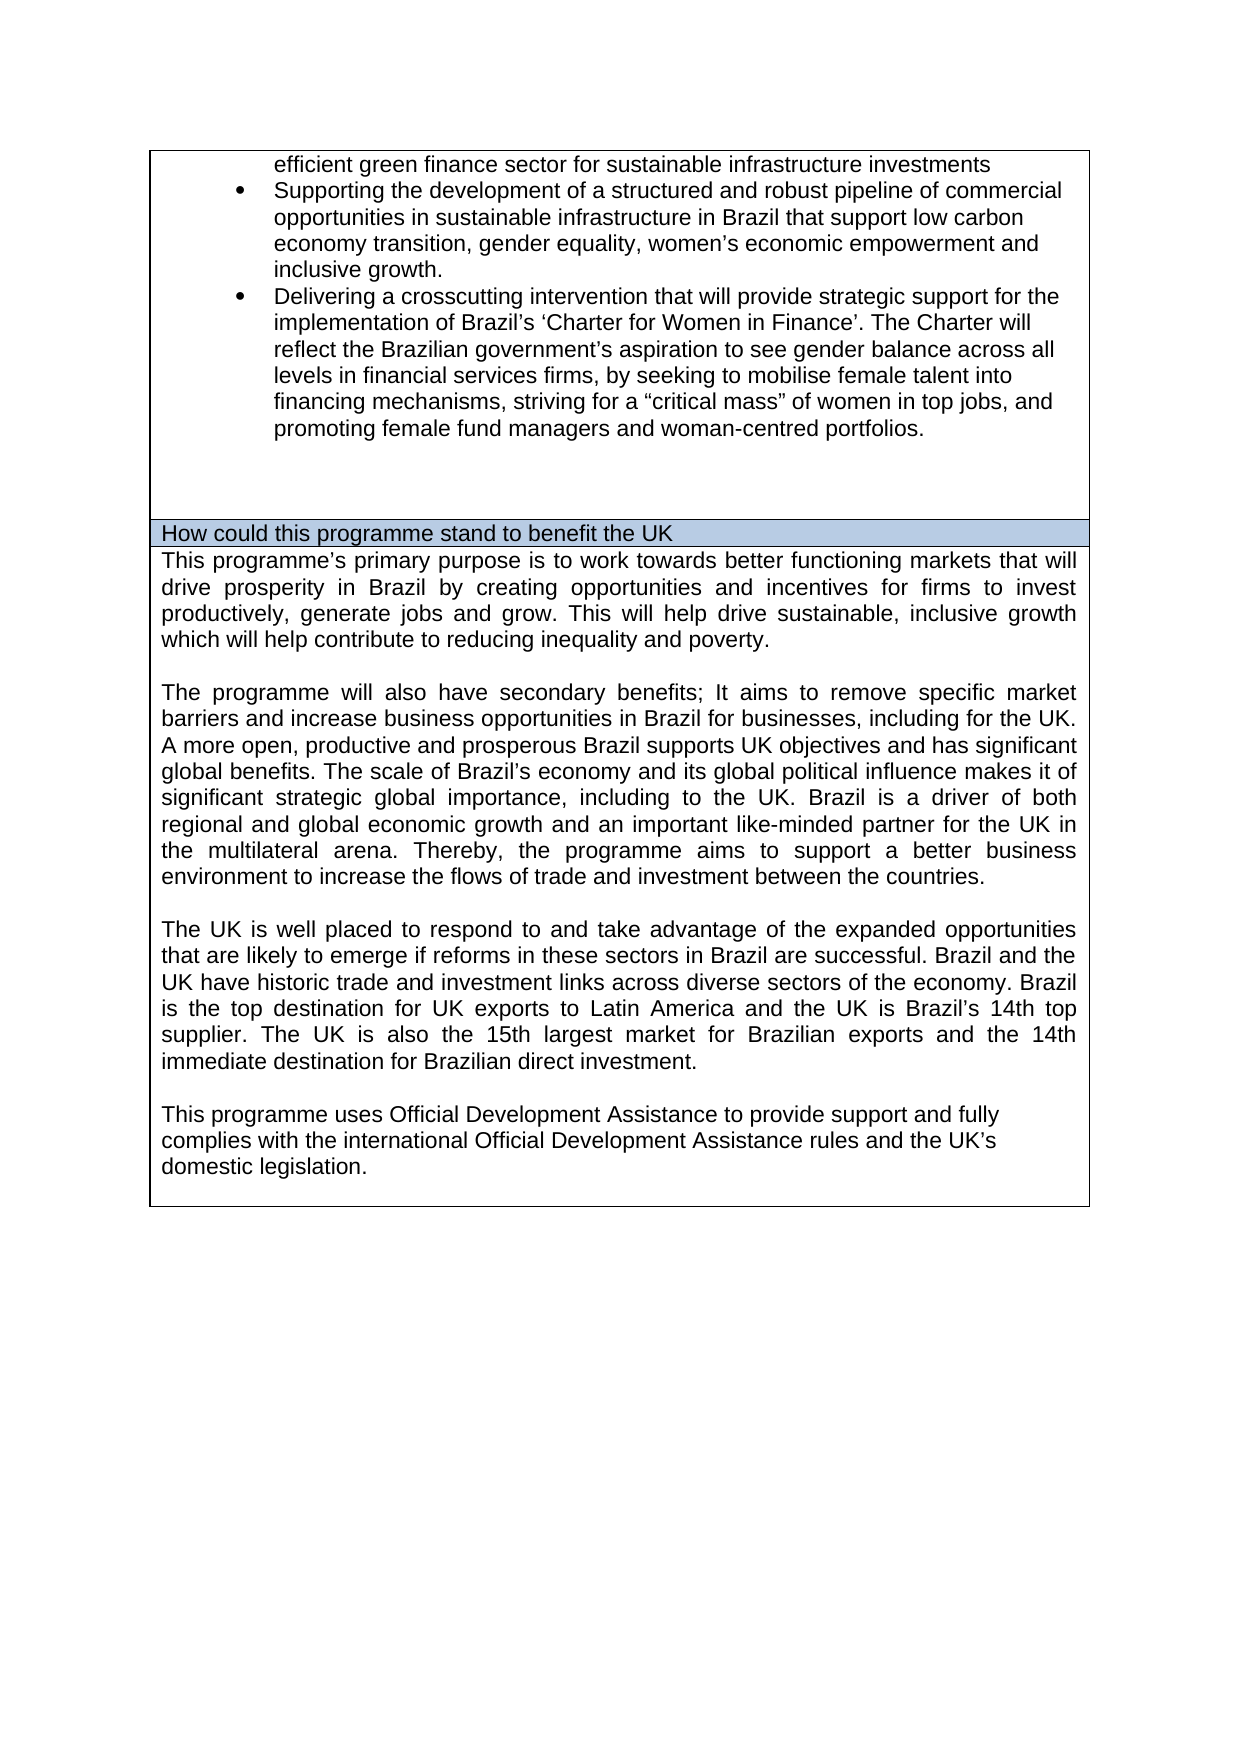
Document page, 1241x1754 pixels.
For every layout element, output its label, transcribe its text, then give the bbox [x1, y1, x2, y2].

table_cell This programme’s primary purpose is to work towards better functioning markets that will drive prosperity in Brazil by creating opportunities and incentives for firms to invest productively, generate jobs and grow. This will help drive sustainable, inclusive growth which will help contribute to reducing inequality and poverty. The programme will also have secondary benefits; It aims to remove specific market barriers and increase business opportunities in Brazil for businesses, including for the UK. A more open, productive and prosperous Brazil supports UK objectives and has significant global benefits. The scale of Brazil’s economy and its global political influence makes it of significant strategic global importance, including to the UK. Brazil is a driver of both regional and global economic growth and an important like-minded partner for the UK in the multilateral arena. Thereby, the programme aims to support a better business environment to increase the flows of trade and investment between the countries. The UK is well placed to respond to and take advantage of the expanded opportunities that are likely to emerge if reforms in these sectors in Brazil are successful. Brazil and the UK have historic trade and investment links across diverse sectors of the economy. Brazil is the top destination for UK exports to Latin America and the UK is Brazil’s 14th top supplier. The UK is also the 15th largest market for Brazilian exports and the 14th immediate destination for Brazilian direct investment. This programme uses Official Development Assistance to provide support and fully complies with the international Official Development Assistance rules and the UK’s domestic legislation. [151, 547, 1089, 1206]
table_cell How could this programme stand to benefit the UK [151, 520, 1089, 546]
table_cell efficient green finance sector for sustainable infrastructure investments Supporting the development of a structured and robust pipeline of commercial opportunities in sustainable infrastructure in Brazil that support low carbon economy transition, gender equality, women’s economic empowerment and inclusive growth. Delivering a crosscutting intervention that will provide strategic support for the implementation of Brazil’s ‘Charter for Women in Finance’. The Charter will reflect the Brazilian government’s aspiration to see gender balance across all levels in financial services firms, by seeking to mobilise female talent into financing mechanisms, striving for a “critical mass” of women in top jobs, and promoting female fund managers and woman-centred portfolios. [151, 151, 1089, 519]
